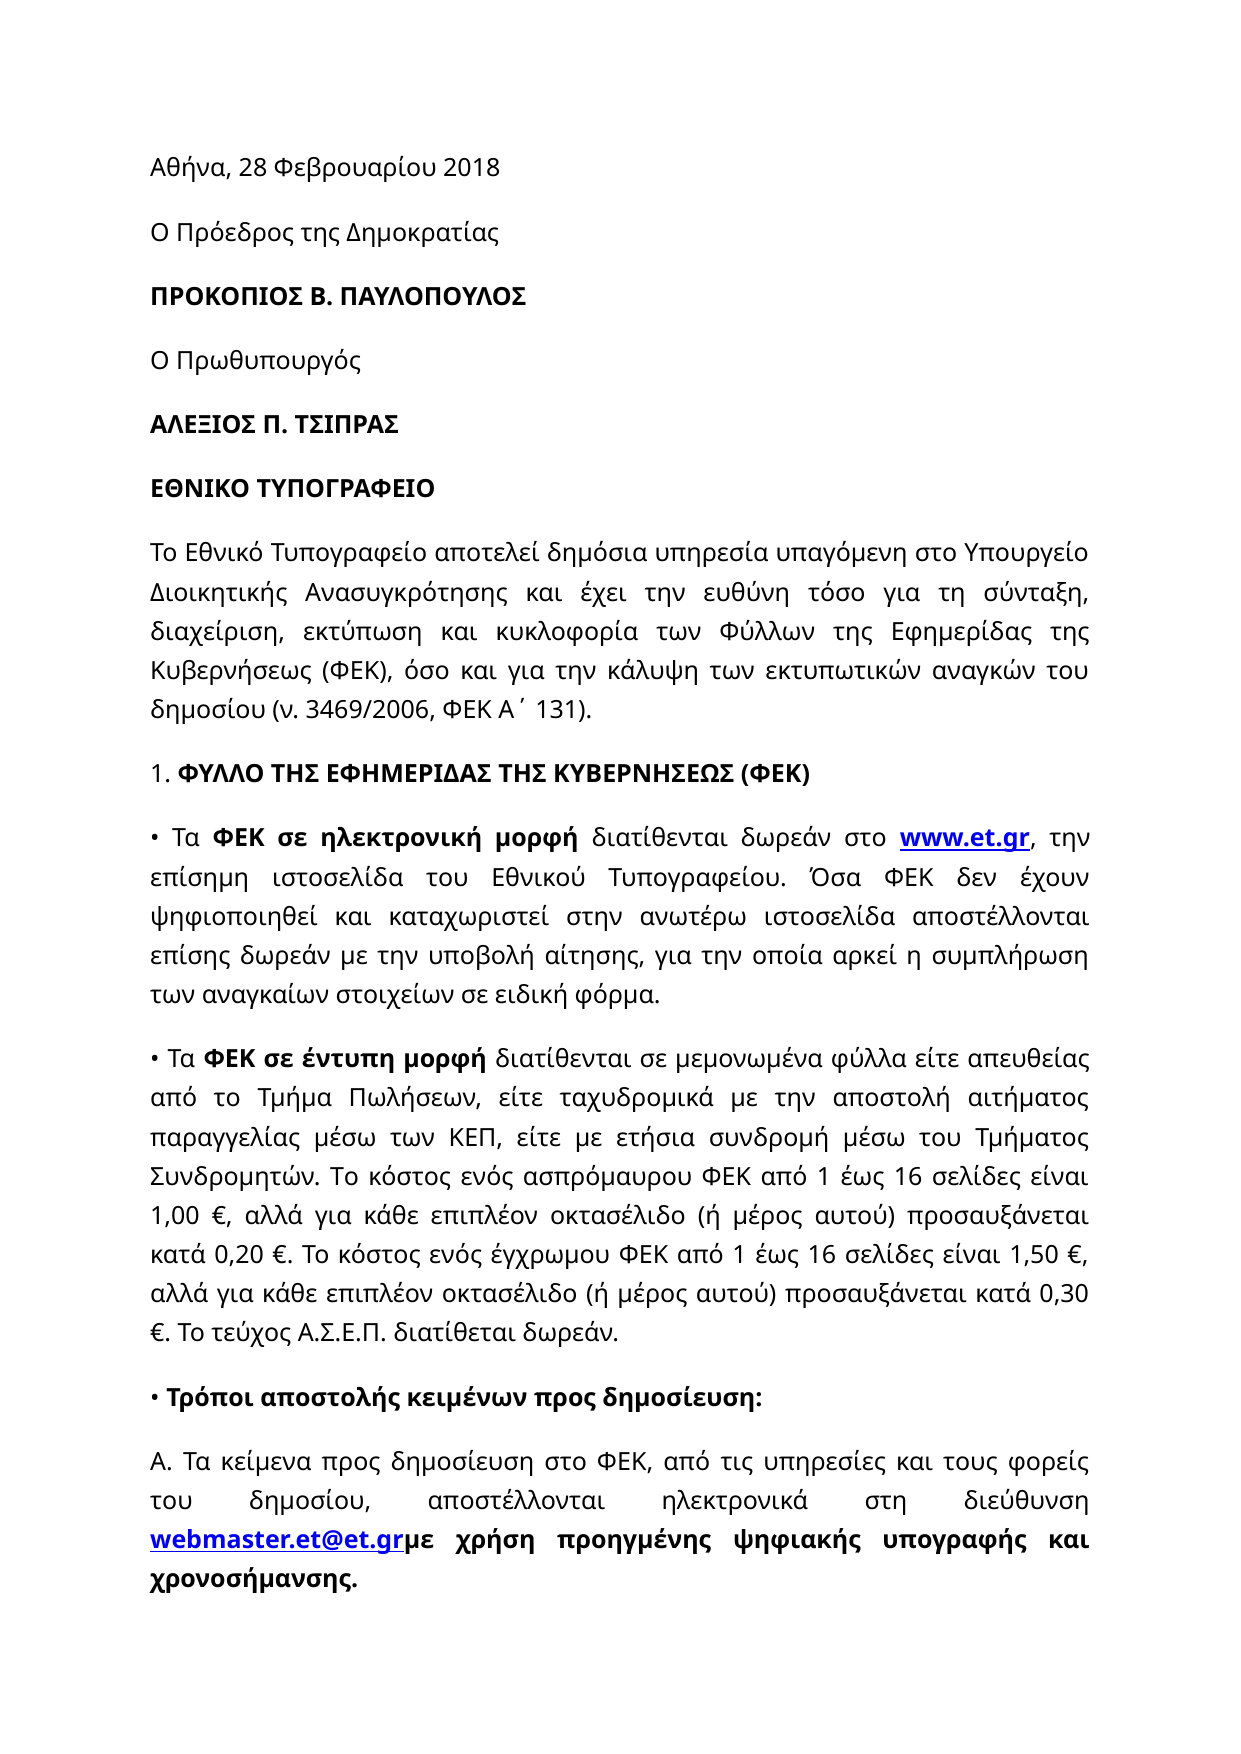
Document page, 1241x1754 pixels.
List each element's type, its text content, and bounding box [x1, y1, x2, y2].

text • Τα ΦΕΚ σε ηλεκτρονική μορφή διατίθενται δωρεάν στο www.et.gr, την επίσημη ιστοσελίδα του Εθνικού Τυπογραφείου. Όσα ΦΕΚ δεν έχουν ψηφιοποιηθεί και καταχωριστεί στην ανωτέρω ιστοσελίδα αποστέλλονται επίσης δωρεάν με την υποβολή αίτησης, για την οποία αρκεί η συμπλήρωση των αναγκαίων στοιχείων σε ειδική φόρμα. [150, 820, 1090, 1011]
text Ο Πρωθυπουργός [150, 342, 1090, 377]
text ΕΘΝΙΚΟ ΤΥΠΟΓΡΑΦΕΙΟ [150, 471, 1090, 505]
text 1. ΦΥΛΛΟ ΤΗΣ ΕΦΗΜΕΡΙΔΑΣ ΤΗΣ ΚΥΒΕΡΝΗΣΕΩΣ (ΦΕΚ) [150, 756, 1090, 790]
text Α. Τα κείμενα προς δημοσίευση στο ΦΕΚ, από τις υπηρεσίες και τους φορείς του δημοσίου, αποστέλλονται ηλεκτρονικά στη διεύθυνση webmaster.et@et.grμε χρήση προηγμένης ψηφιακής υπογραφής και χρονοσήμανσης. [150, 1443, 1090, 1595]
text ΠΡΟΚΟΠΙΟΣ Β. ΠΑΥΛΟΠΟΥΛΟΣ [150, 278, 1090, 312]
text • Τρόποι αποστολής κειμένων προς δημοσίευση: [150, 1379, 1090, 1413]
text ΑΛΕΞΙΟΣ Π. ΤΣΙΠΡΑΣ [150, 407, 1090, 441]
text • Τα ΦΕΚ σε έντυπη μορφή διατίθενται σε μεμονωμένα φύλλα είτε απευθείας από το Τμήμα Πωλήσεων, είτε ταχυδρομικά με την αποστολή αιτήματος παραγγελίας μέσω των ΚΕΠ, είτε με ετήσια συνδρομή μέσω του Τμήματος Συνδρομητών. Tο κόστος ενός ασπρόμαυρου ΦΕΚ από 1 έως 16 σελίδες είναι 1,00 €, αλλά για κάθε επιπλέον οκτασέλιδο (ή μέρος αυτού) προσαυξάνεται κατά 0,20 €. Το κόστος ενός έγχρωμου ΦΕΚ από 1 έως 16 σελίδες είναι 1,50 €, αλλά για κάθε επιπλέον οκτασέλιδο (ή μέρος αυτού) προσαυξάνεται κατά 0,30 €. To τεύχος Α.Σ.Ε.Π. διατίθεται δωρεάν. [150, 1041, 1090, 1349]
text Το Εθνικό Τυπογραφείο αποτελεί δημόσια υπηρεσία υπαγόμενη στο Υπουργείο Διοικητικής Ανασυγκρότησης και έχει την ευθύνη τόσο για τη σύνταξη, διαχείριση, εκτύπωση και κυκλοφορία των Φύλλων της Εφημερίδας της Κυβερνήσεως (ΦΕΚ), όσο και για την κάλυψη των εκτυπωτικών αναγκών του δημοσίου (ν. 3469/2006, ΦΕΚ Α΄ 131). [150, 535, 1090, 726]
text Αθήνα, 28 Φεβρουαρίου 2018 [150, 150, 1090, 184]
text Ο Πρόεδρος της Δημοκρατίας [150, 214, 1090, 248]
